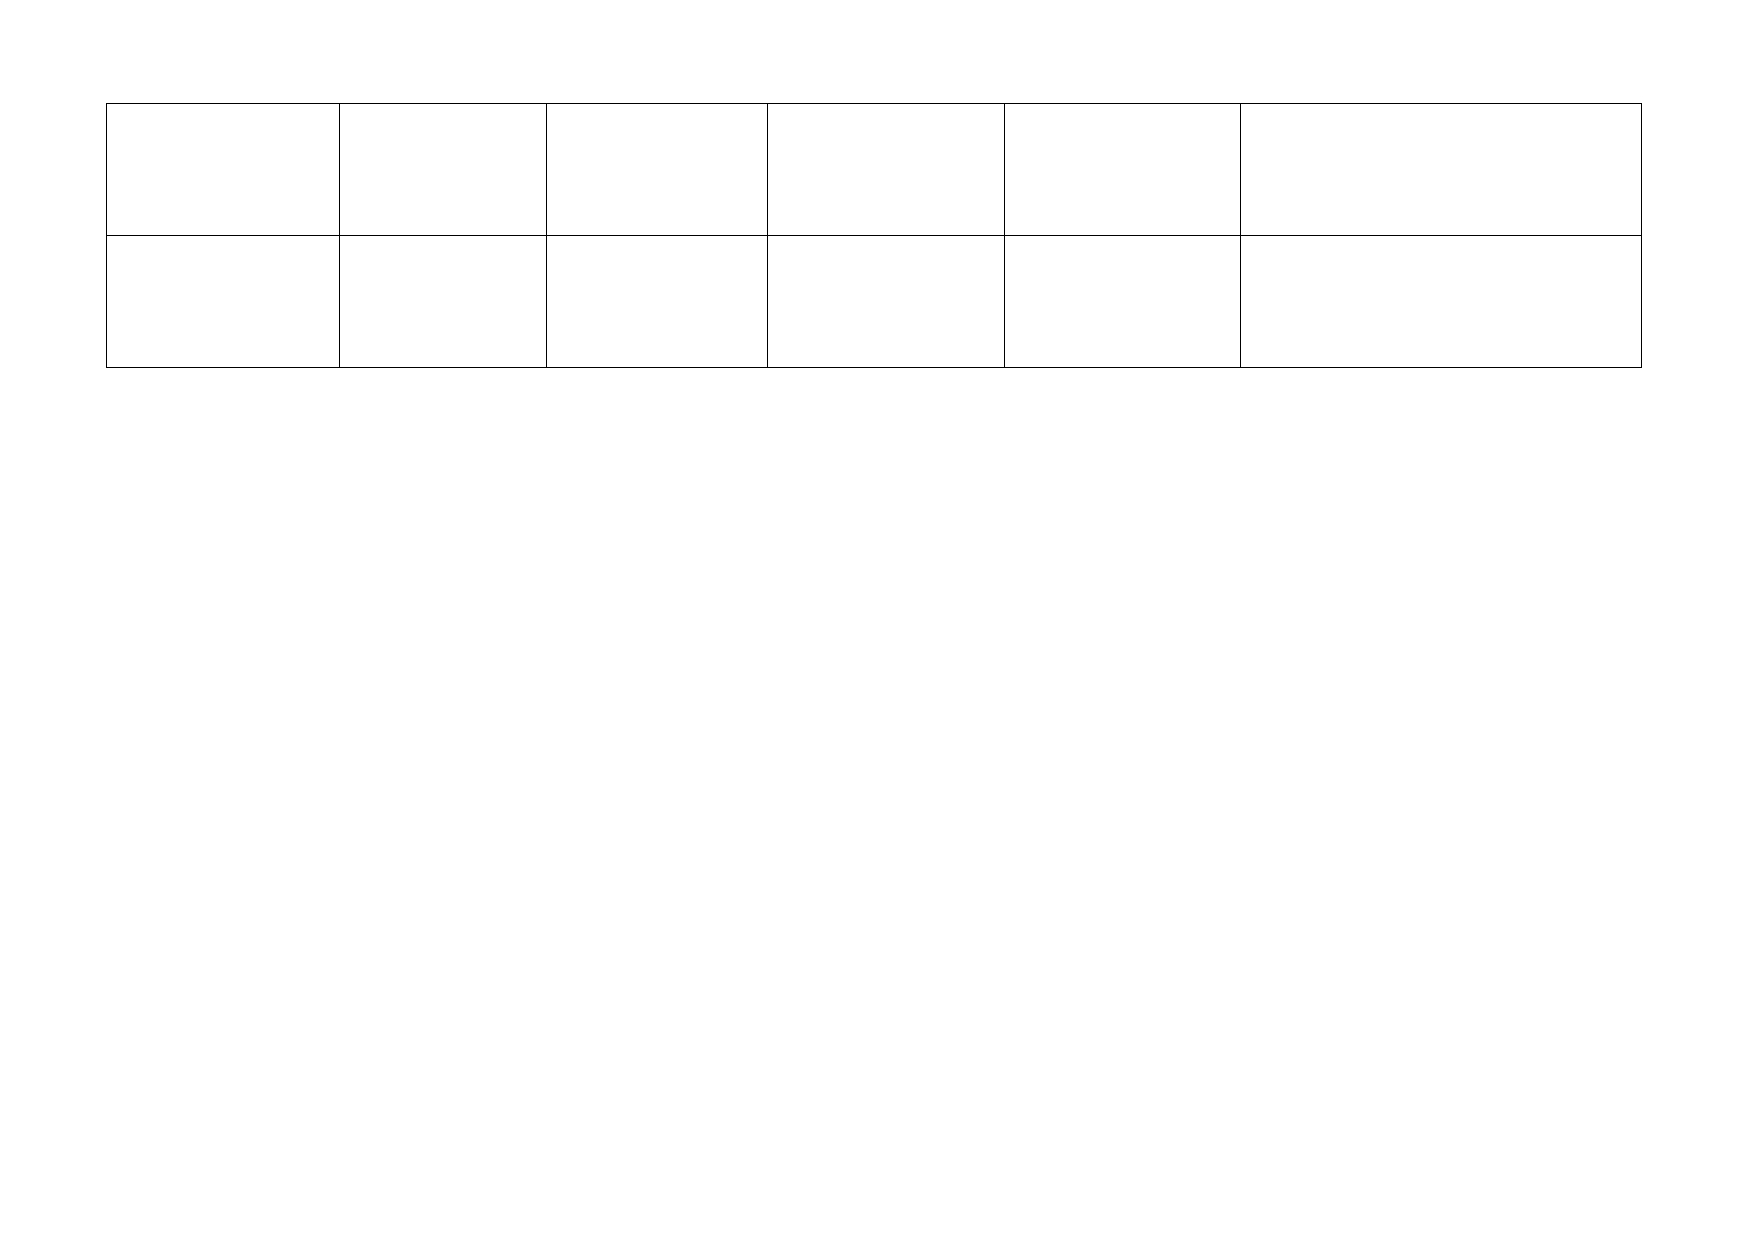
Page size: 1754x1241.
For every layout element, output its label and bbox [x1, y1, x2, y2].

table_cell [547, 236, 767, 367]
table_cell [1005, 104, 1240, 235]
table_cell [547, 104, 767, 235]
table_cell [768, 236, 1004, 367]
table_cell [1241, 104, 1641, 235]
table_cell [768, 104, 1004, 235]
table_cell [340, 104, 546, 235]
table_cell [107, 236, 339, 367]
table_cell [1005, 236, 1240, 367]
table_cell [340, 236, 546, 367]
table_cell [1241, 236, 1641, 367]
table_cell [107, 104, 339, 235]
